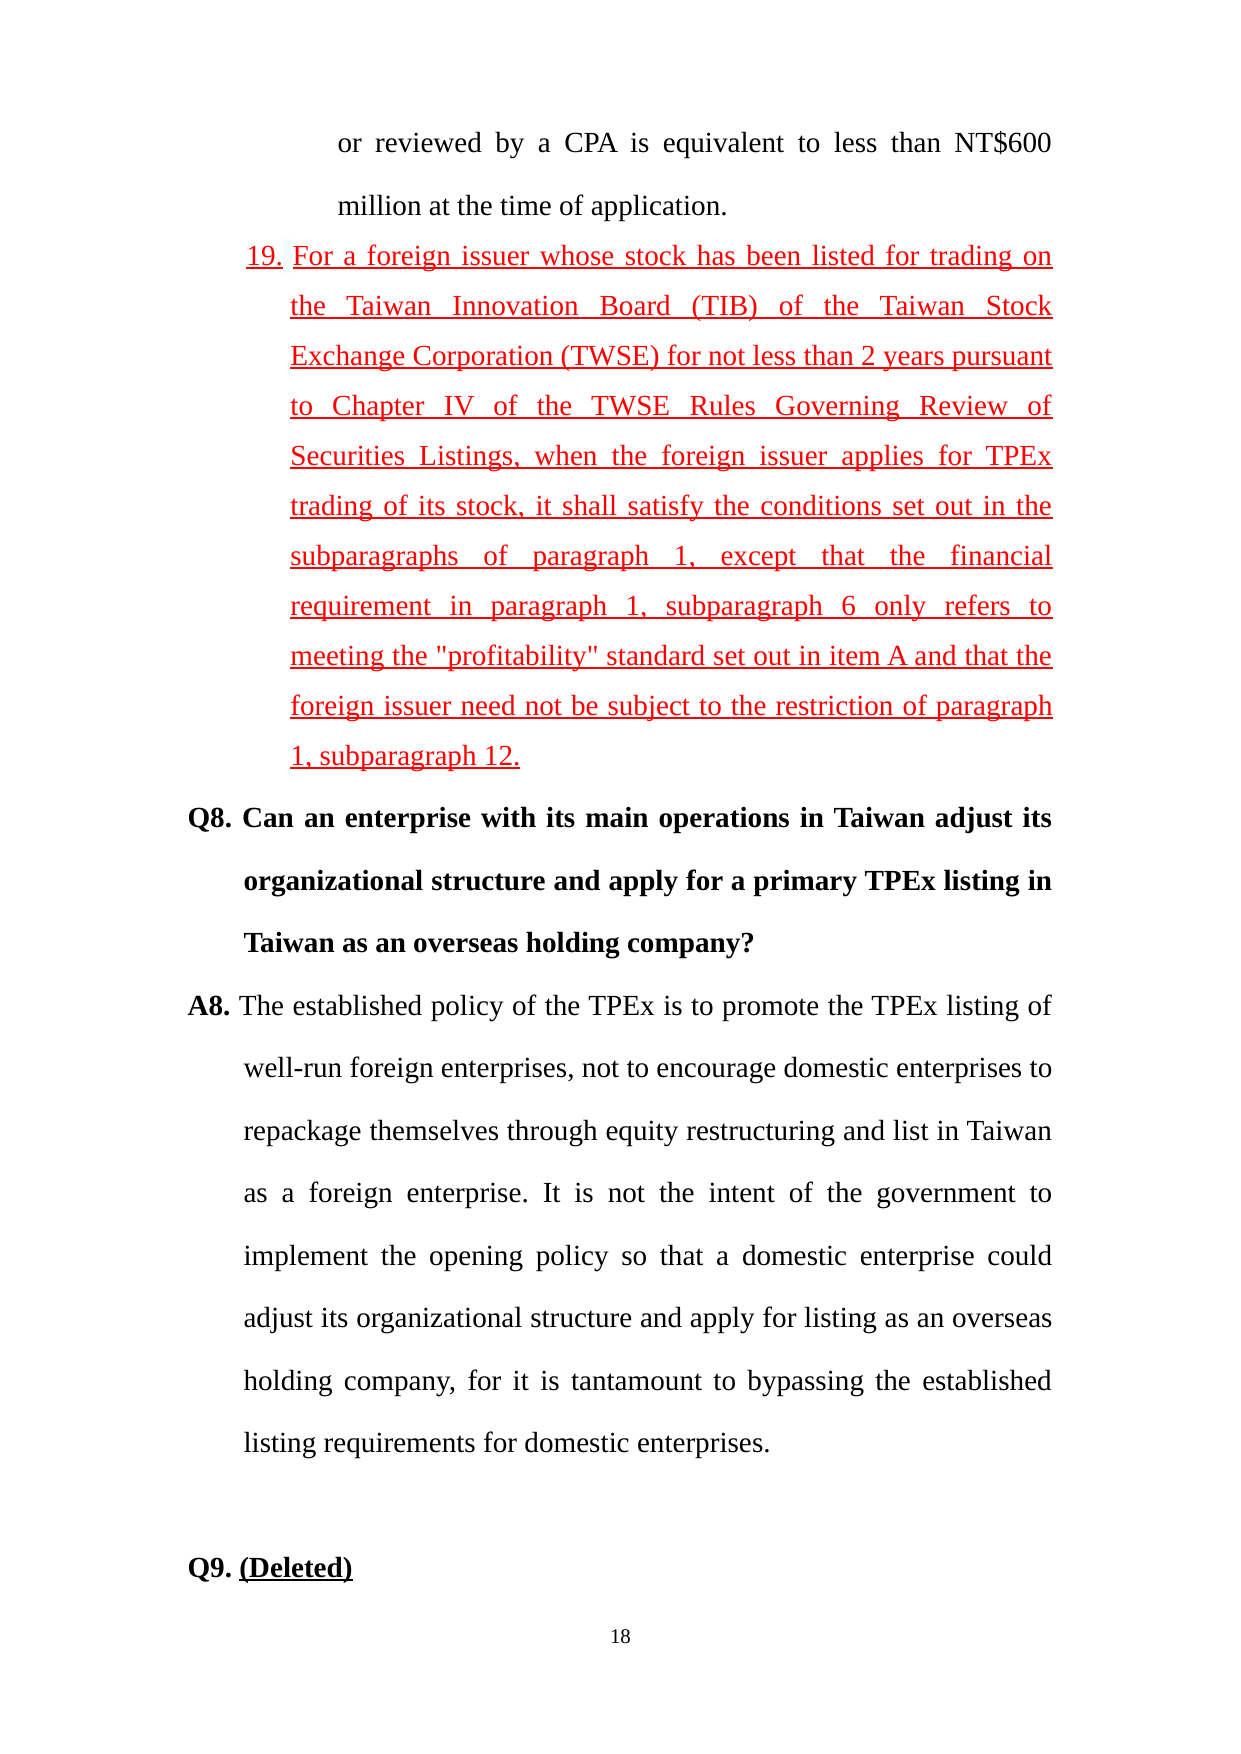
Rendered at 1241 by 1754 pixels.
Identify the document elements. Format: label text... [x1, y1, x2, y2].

text Q9. (Deleted) [187, 1525, 1053, 1588]
text or reviewed by a CPA is equivalent to less than NT$600 million at the time of application. [281, 100, 1053, 225]
text Q8. Can an enterprise with its main operations in Taiwan adjust its organizational structure and apply for a primary TPEx listing in Taiwan as an overseas holding company? [187, 775, 1053, 963]
text A8. The established policy of the TPEx is to promote the TPEx listing of well-run foreign enterprises, not to encourage domestic enterprises to repackage themselves through equity restructuring and list in Taiwan as a foreign enterprise. It is not the intent of the government to implement the opening policy so that a domestic enterprise could adjust its organizational structure and apply for listing as an overseas holding company, for it is tantamount to bypassing the established listing requirements for domestic enterprises. [187, 963, 1053, 1463]
text 19. For a foreign issuer whose stock has been listed for trading on the Taiwan Innovation Board (TIB) of the Taiwan Stock Exchange Corporation (TWSE) for not less than 2 years pursuant to Chapter IV of the TWSE Rules Governing Review of Securities Listings, when the foreign issuer applies for TPEx trading of its stock, it shall satisfy the conditions set out in the subparagraphs of paragraph 1, except that the financial requirement in paragraph 1, subparagraph 6 only refers to meeting the "profitability" standard set out in item A and that the foreign issuer need not be subject to the restriction of paragraph 1, subparagraph 12. [246, 225, 1053, 775]
